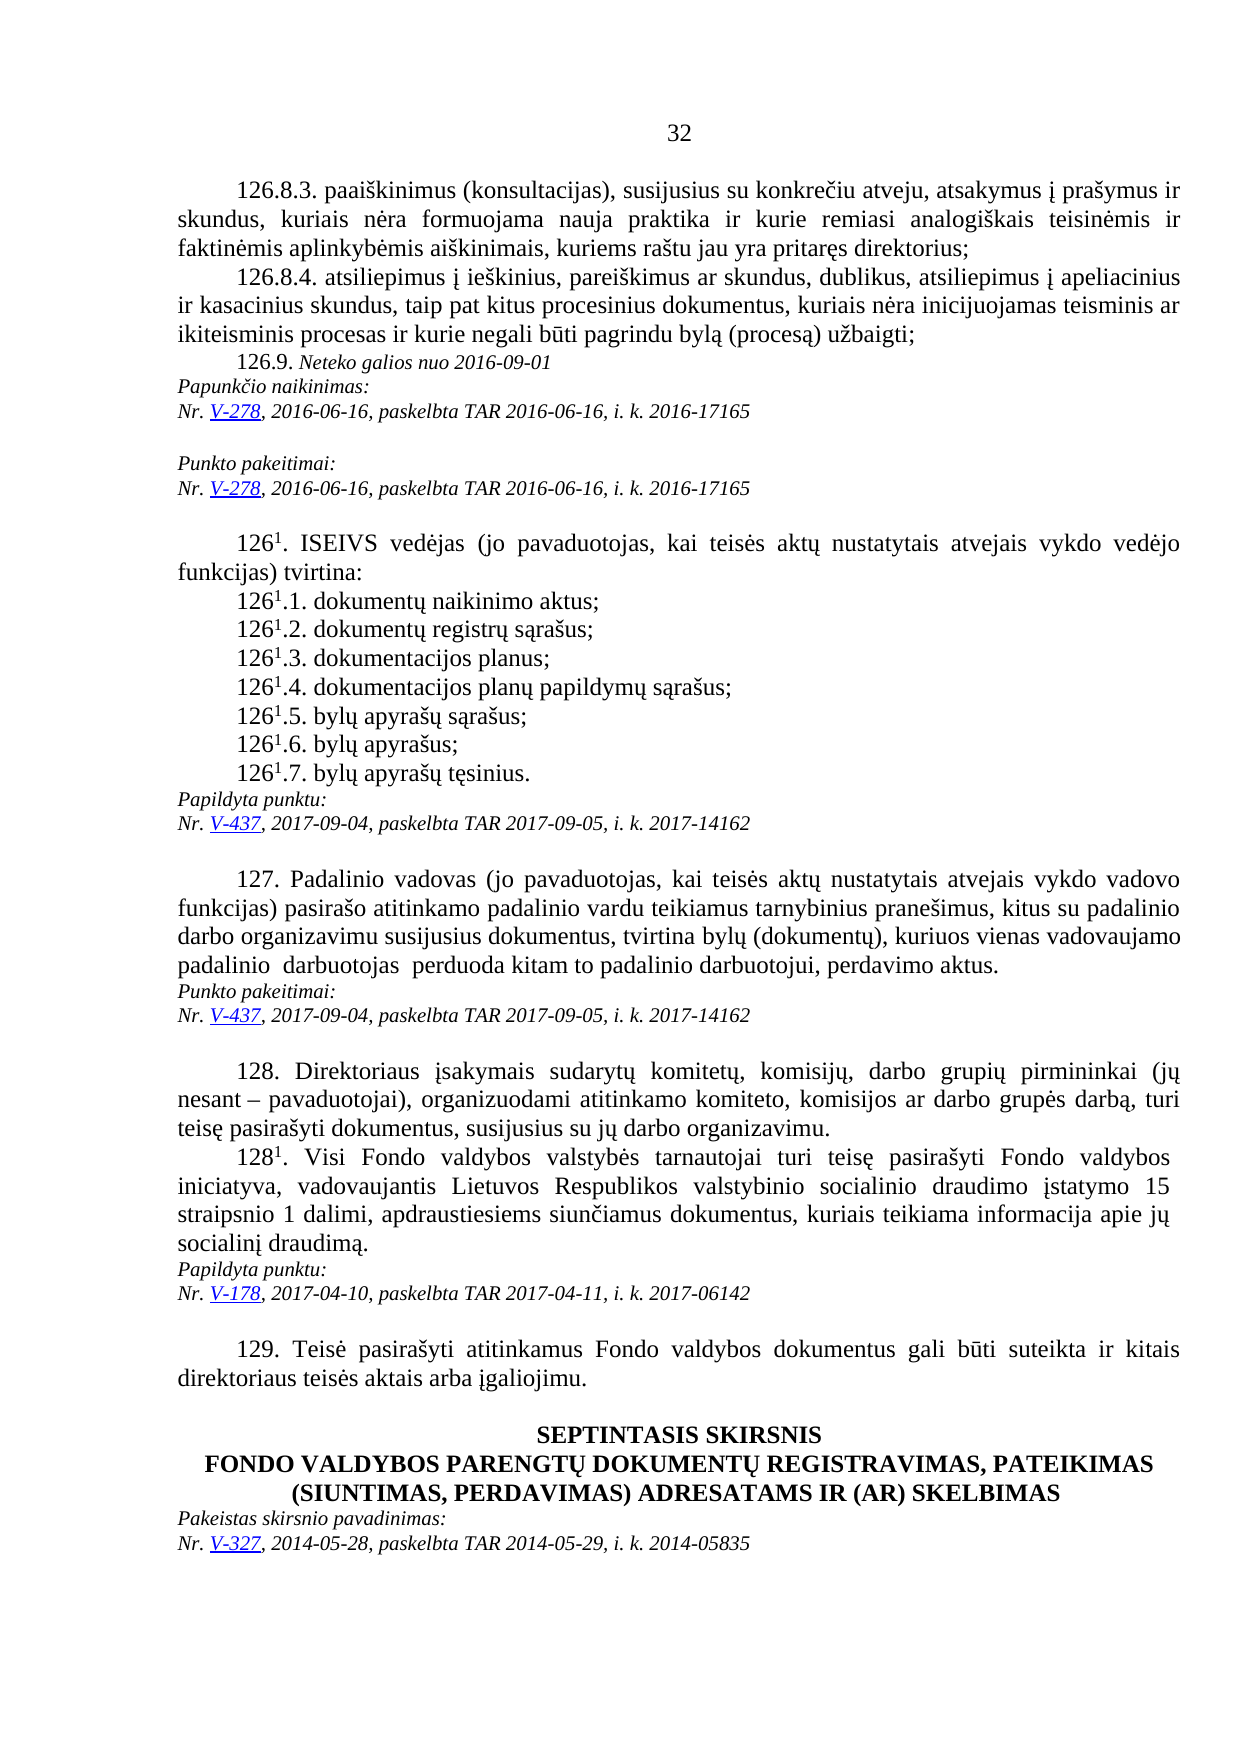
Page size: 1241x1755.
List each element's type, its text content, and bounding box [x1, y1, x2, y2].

text Nr. V-278, 2016-06-16, paskelbta TAR 2016-06-16, i. k. 2016-17165 [177, 398, 1181, 423]
text Nr. V-437, 2017-09-04, paskelbta TAR 2017-09-05, i. k. 2017-14162 [177, 1003, 1181, 1027]
text Nr. V-278, 2016-06-16, paskelbta TAR 2016-06-16, i. k. 2016-17165 [177, 475, 1181, 499]
text 1261.5. bylų apyrašų sąrašus; [177, 701, 1181, 729]
text Punkto pakeitimai: [177, 979, 1181, 1003]
text 126.8.3. paaiškinimus (konsultacijas), susijusius su konkrečiu atveju, atsakymus į prašymus ir skundus, kuriais nėra formuojama nauja praktika ir kurie remiasi analogiškais teisinėmis ir faktinėmis aplinkybėmis aiškinimais, kuriems raštu jau yra pritaręs direktorius; [177, 176, 1181, 262]
text Nr. V-437, 2017-09-04, paskelbta TAR 2017-09-05, i. k. 2017-14162 [177, 811, 1181, 835]
text 128. Direktoriaus įsakymais sudarytų komitetų, komisijų, darbo grupių pirmininkai (jų nesant – pavaduotojai), organizuodami atitinkamo komiteto, komisijos ar darbo grupės darbą, turi teisę pasirašyti dokumentus, susijusius su jų darbo organizavimu. [177, 1056, 1181, 1142]
text 1281. Visi Fondo valdybos valstybės tarnautojai turi teisę pasirašyti Fondo valdybos iniciatyva, vadovaujantis Lietuvos Respublikos valstybinio socialinio draudimo įstatymo 15 straipsnio 1 dalimi, apdraustiesiems siunčiamus dokumentus, kuriais teikiama informacija apie jų socialinį draudimą. [177, 1142, 1171, 1257]
text 1261.1. dokumentų naikinimo aktus; [177, 586, 1181, 614]
text 1261.4. dokumentacijos planų papildymų sąrašus; [177, 672, 1181, 701]
text Papildyta punktu: [177, 787, 1181, 811]
text 1261.2. dokumentų registrų sąrašus; [177, 614, 1181, 643]
text Papildyta punktu: [177, 1257, 1181, 1281]
text 1261. ISEIVS vedėjas (jo pavaduotojas, kai teisės aktų nustatytais atvejais vykdo vedėjo funkcijas) tvirtina: [177, 528, 1181, 586]
text 1261.6. bylų apyrašus; [177, 729, 1181, 758]
text 1261.7. bylų apyrašų tęsinius. [177, 758, 1181, 787]
text FONDO VALDYBOS PARENGTŲ DOKUMENTŲ REGISTRAVIMAS, PATEIKIMAS (SIUNTIMAS, PERDAVIMAS) ADRESATAMS IR (AR) SKELBIMAS [177, 1449, 1181, 1506]
text Punkto pakeitimai: [177, 451, 1181, 475]
text 1261.3. dokumentacijos planus; [177, 643, 1181, 672]
text SEPTINTASIS SKIRSNIS [177, 1420, 1181, 1449]
text Nr. V-178, 2017-04-10, paskelbta TAR 2017-04-11, i. k. 2017-06142 [177, 1281, 1181, 1305]
text 126.8.4. atsiliepimus į ieškinius, pareiškimus ar skundus, dublikus, atsiliepimus į apeliacinius ir kasacinius skundus, taip pat kitus procesinius dokumentus, kuriais nėra inicijuojamas teisminis ar ikiteisminis procesas ir kurie negali būti pagrindu bylą (procesą) užbaigti; [177, 262, 1181, 348]
text Pakeistas skirsnio pavadinimas: [177, 1506, 1181, 1530]
text 126.9. Neteko galios nuo 2016-09-01 [177, 348, 1181, 374]
text Nr. V-327, 2014-05-28, paskelbta TAR 2014-05-29, i. k. 2014-05835 [177, 1530, 1181, 1554]
text Papunkčio naikinimas: [177, 374, 1181, 398]
text 129. Teisė pasirašyti atitinkamus Fondo valdybos dokumentus gali būti suteikta ir kitais direktoriaus teisės aktais arba įgaliojimu. [177, 1334, 1181, 1391]
text 127. Padalinio vadovas (jo pavaduotojas, kai teisės aktų nustatytais atvejais vykdo vadovo funkcijas) pasirašo atitinkamo padalinio vardu teikiamus tarnybinius pranešimus, kitus su padalinio darbo organizavimu susijusius dokumentus, tvirtina bylų (dokumentų), kuriuos vienas vadovaujamo padalinio darbuotojas perduoda kitam to padalinio darbuotojui, perdavimo aktus. [177, 864, 1181, 979]
